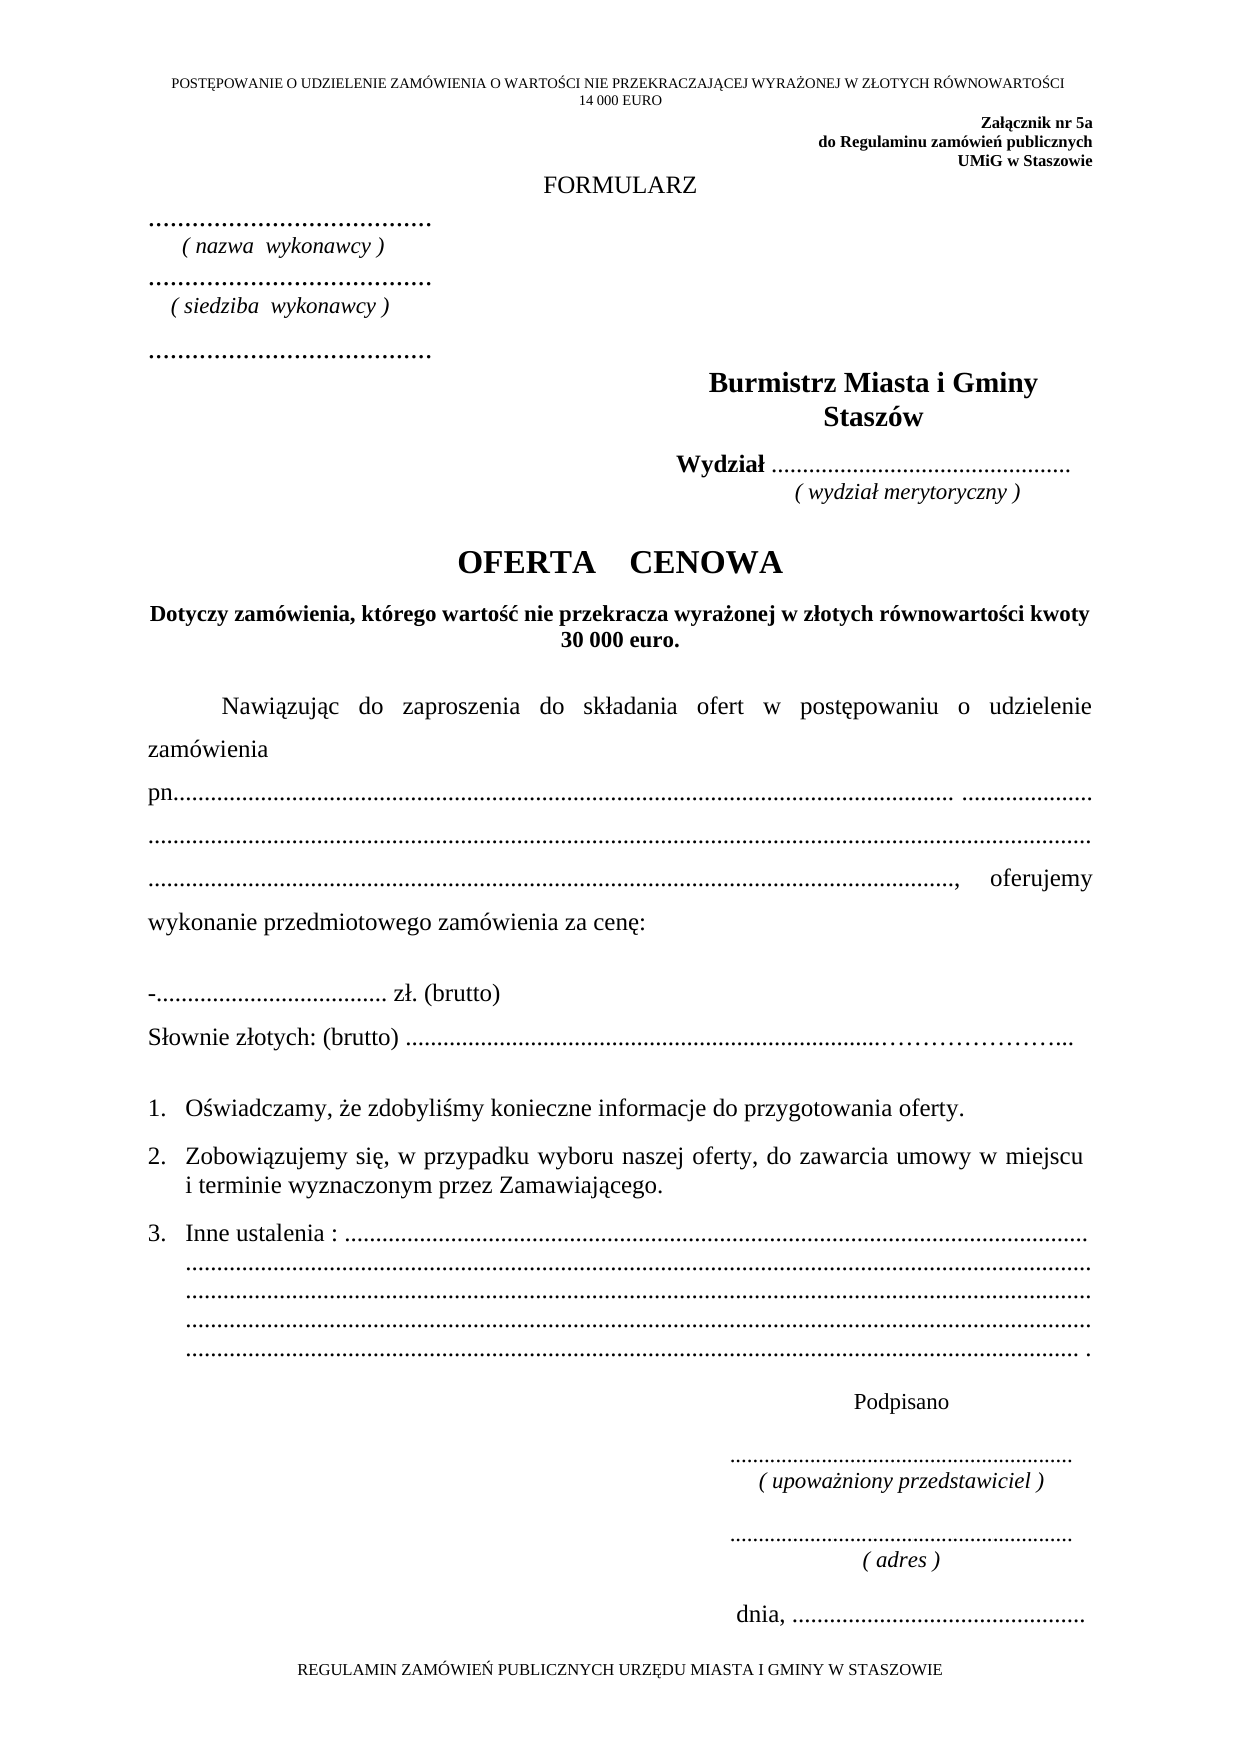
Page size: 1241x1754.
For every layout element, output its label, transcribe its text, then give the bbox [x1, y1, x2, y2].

text ( adres ) [710, 1546, 1093, 1573]
list Zobowiązujemy się, w przypadku wyboru naszej oferty, do zawarcia umowy w miejscu i terminie wyznaczonym przez Zamawiającego. [148, 1141, 1093, 1199]
subtitle OFERTA CENOWA [148, 542, 1093, 581]
list Oświadczamy, że zdobyliśmy konieczne informacje do przygotowania oferty. [148, 1093, 1093, 1122]
subtitle Dotyczy zamówienia, którego wartość nie przekracza wyrażonej w złotych równowartości kwoty 30 000 euro. [148, 600, 1093, 653]
list Inne ustalenia : ....................................................................................................................... ................................................................................................................................................. ................................................................................................................................................. ................................................................................................................................................................................................................................................................................................ . [148, 1218, 1093, 1362]
text ( upoważniony przedstawiciel ) [710, 1467, 1093, 1493]
text FORMULARZ [148, 170, 1093, 199]
text ............................................................ [710, 1520, 1093, 1546]
subtitle Staszów [148, 399, 1093, 432]
text ( siedziba wykonawcy ) [148, 292, 1093, 318]
subtitle UMiG w Staszowie [148, 151, 1093, 170]
text Słownie złotych: (brutto) ............................................................................…………………... [148, 1022, 1093, 1050]
text ( wydział merytoryczny ) [148, 478, 1093, 504]
text dnia, ............................................... [729, 1599, 1093, 1628]
subtitle ....................................... [148, 332, 1093, 365]
text Podpisano [710, 1388, 1093, 1414]
text do Regulaminu zamówień publicznych [148, 132, 1093, 151]
text ............................................................ [710, 1441, 1093, 1467]
subtitle Burmistrz Miasta i Gminy [148, 365, 1093, 399]
text -..................................... zł. (brutto) [148, 978, 1093, 1007]
text Załącznik nr 5a [148, 112, 1093, 132]
text ....................................... [148, 199, 1093, 232]
text ( nazwa wykonawcy ) [148, 232, 1093, 258]
text Wydział ................................................ [148, 449, 1093, 478]
text ....................................... [148, 258, 1093, 292]
text Nawiązując do zaproszenia do składania ofert w postępowaniu o udzielenie zamówienia pn............................................................................................................................. ............................................................................................................................................................................................................................................................................................................., oferujemy wykonanie przedmiotowego zamówienia za cenę: [148, 691, 1093, 935]
